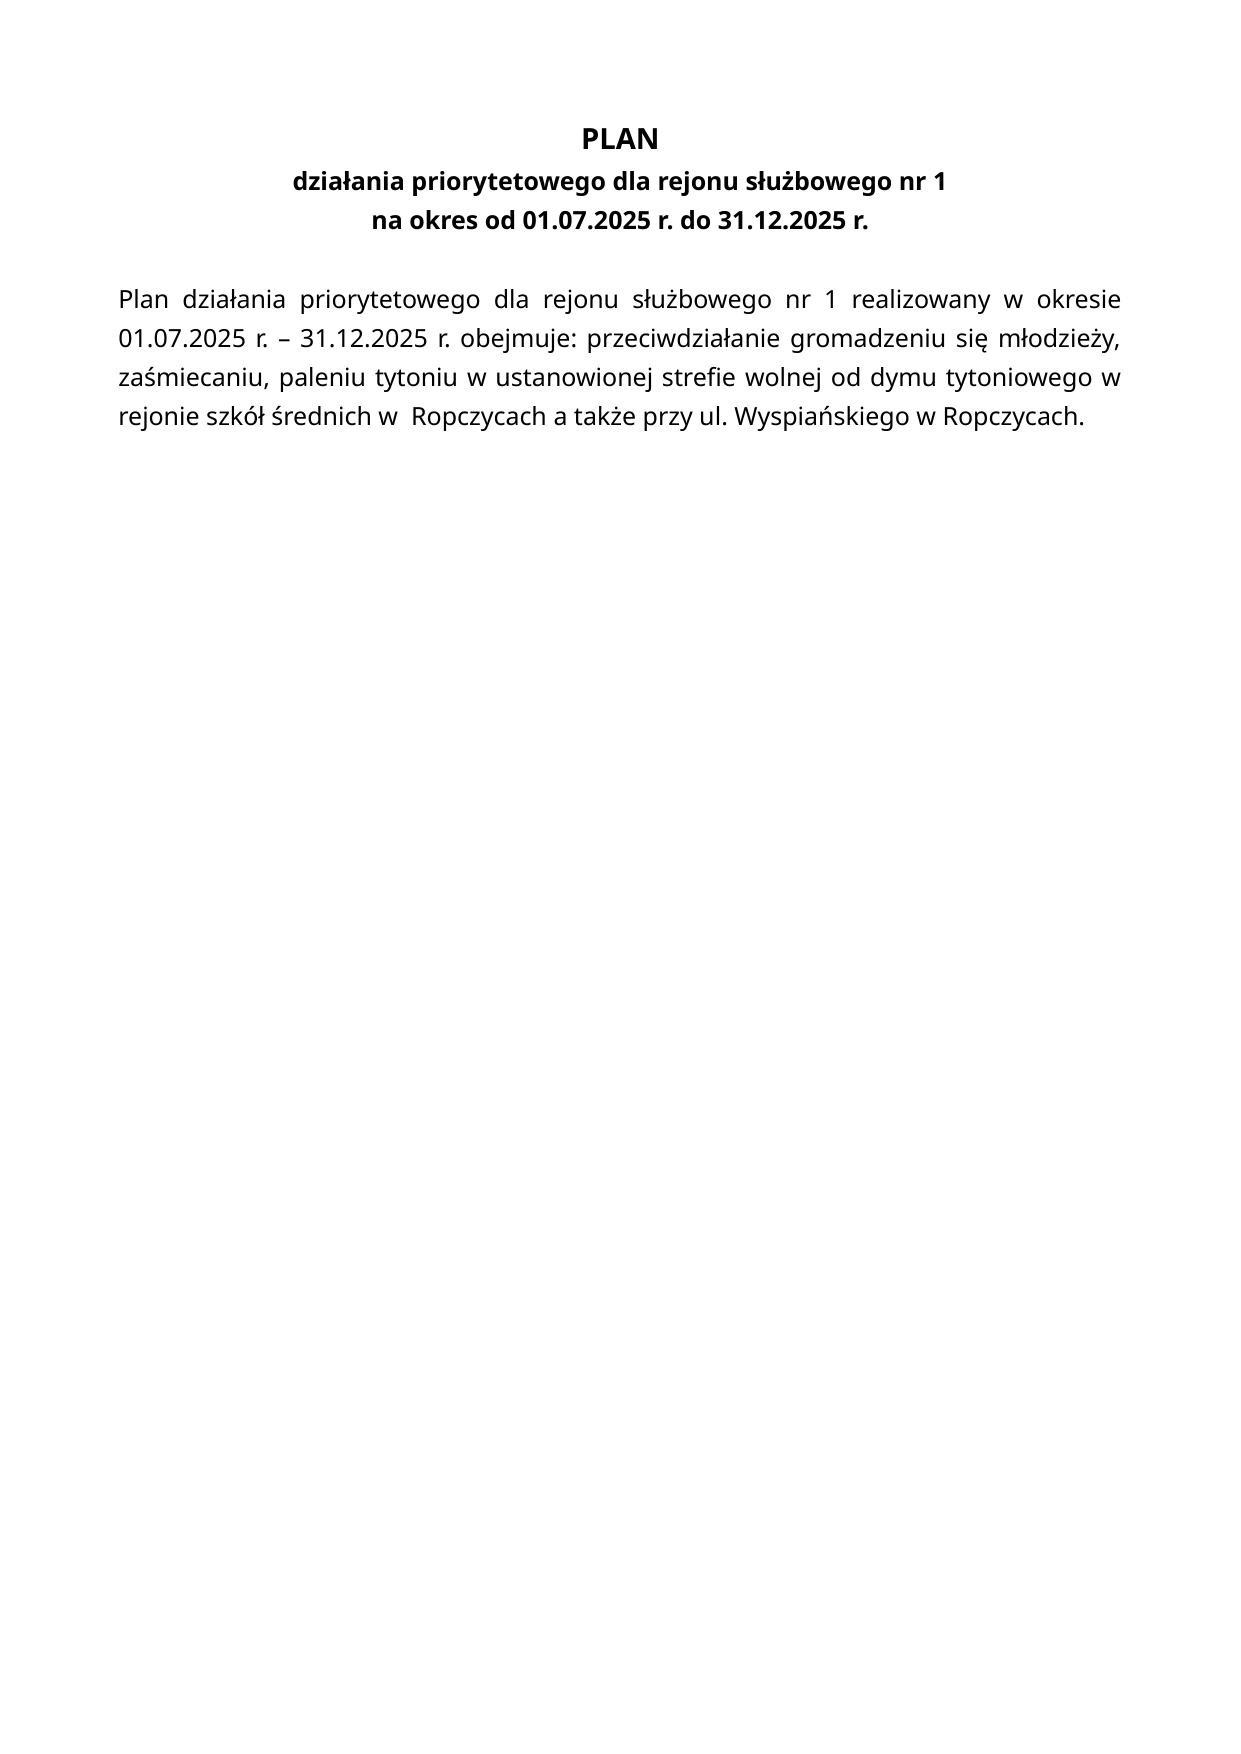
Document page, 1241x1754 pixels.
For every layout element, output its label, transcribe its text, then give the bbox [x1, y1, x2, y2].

text działania priorytetowego dla rejonu służbowego nr 1 [118, 164, 1122, 198]
text PLAN [118, 118, 1122, 158]
text na okres od 01.07.2025 r. do 31.12.2025 r. [118, 203, 1122, 237]
text Plan działania priorytetowego dla rejonu służbowego nr 1 realizowany w okresie 01.07.2025 r. – 31.12.2025 r. obejmuje: przeciwdziałanie gromadzeniu się młodzieży, zaśmiecaniu, paleniu tytoniu w ustanowionej strefie wolnej od dymu tytoniowego w rejonie szkół średnich w Ropczycach a także przy ul. Wyspiańskiego w Ropczycach. [118, 281, 1122, 433]
